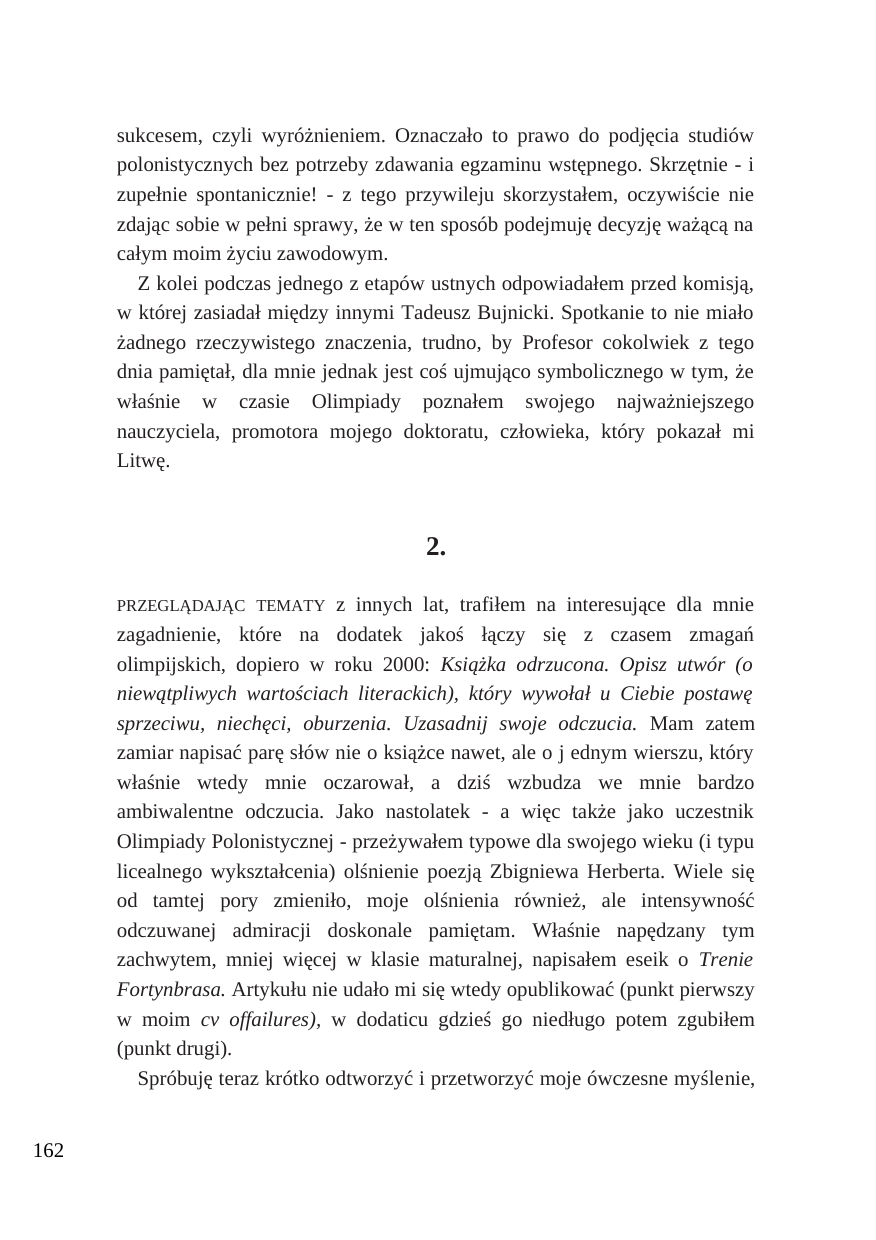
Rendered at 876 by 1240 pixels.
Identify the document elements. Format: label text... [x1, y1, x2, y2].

text Z kolei podczas jednego z etapów ustnych odpowiadałem przed komisją, w której zasiadał między innymi Tadeusz Bujnicki. Spotkanie to nie miało żadnego rzeczywistego znaczenia, trudno, by Profesor cokolwiek z tego dnia pamiętał, dla mnie jednak jest coś ujmująco symbolicznego w tym, że właśnie w czasie Olimpiady poznałem swojego najważniejszego nauczyciela, promotora mojego doktoratu, człowieka, który pokazał mi Litwę. [117, 271, 755, 472]
text Spróbuję teraz krótko odtworzyć i przetworzyć moje ówczesne myśle­nie, [117, 1066, 755, 1090]
text przeglądając tematy z innych lat, trafiłem na interesujące dla mnie zagadnienie, które na dodatek jakoś łączy się z czasem zmagań olimpijskich, dopiero w roku 2000: Książka odrzucona. Opisz utwór (o niewątpliwych wartościach literackich), który wywołał u Ciebie postawę sprzeciwu, nie­chęci, oburzenia. Uzasadnij swoje odczucia. Mam zatem zamiar napisać parę słów nie o książce nawet, ale o j ednym wierszu, który właśnie wtedy mnie oczarował, a dziś wzbudza we mnie bardzo ambiwalentne odczucia. Jako nastolatek - a więc także jako uczestnik Olimpiady Polonistycznej - przeżywałem typowe dla swojego wieku (i typu licealnego wykształcenia) olśnienie poezją Zbigniewa Herberta. Wiele się od tamtej pory zmieniło, moje olśnienia również, ale intensywność odczuwanej admiracji doskonale pamiętam. Właśnie napędzany tym zachwytem, mniej więcej w klasie maturalnej, napisałem eseik o Trenie Fortynbrasa. Artykułu nie udało mi się wtedy opublikować (punkt pierwszy w moim cv offailures), w dodaticu gdzieś go niedługo potem zgubiłem (punkt drugi). [117, 592, 755, 1060]
text sukcesem, czyli wyróżnieniem. Oznaczało to prawo do podjęcia studiów polonistycznych bez potrzeby zdawania egzaminu wstępnego. Skrzętnie - i zupełnie spontanicznie! - z tego przywileju skorzystałem, oczywiście nie zdając sobie w pełni sprawy, że w ten sposób podejmuję decyzję ważącą na całym moim życiu zawodowym. [117, 123, 755, 265]
subtitle 2. [117, 530, 755, 561]
